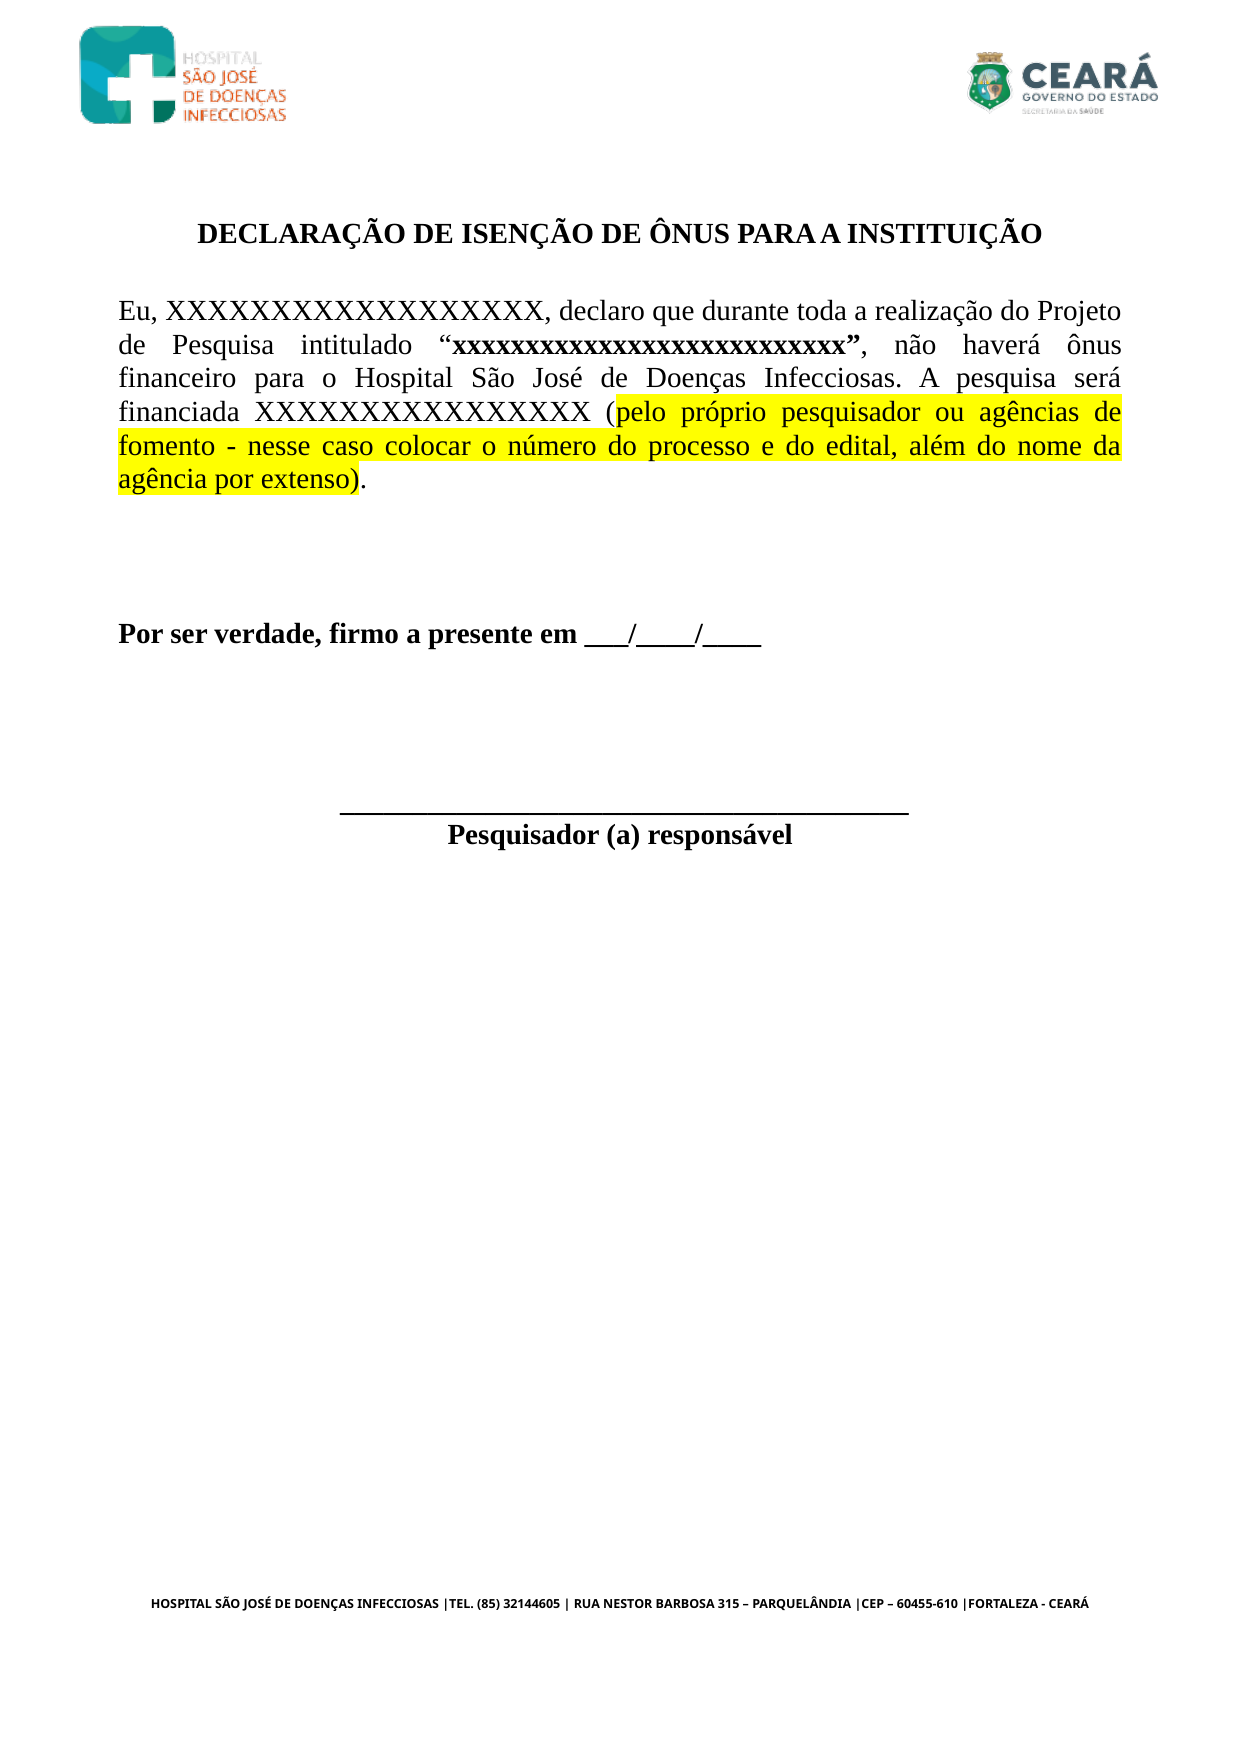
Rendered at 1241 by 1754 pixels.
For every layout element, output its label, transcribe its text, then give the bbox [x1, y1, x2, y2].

text _______________________________________ [118, 784, 1122, 817]
picture [42, 11, 294, 140]
text Eu, XXXXXXXXXXXXXXXXXX, declaro que durante toda a realização do Projeto de Pesquisa intitulado “xxxxxxxxxxxxxxxxxxxxxxxxxxx”, não haverá ônus financeiro para o Hospital São José de Doenças Infecciosas. A pesquisa será financiada XXXXXXXXXXXXXXXX (pelo próprio pesquisador ou agências de fomento - nesse caso colocar o número do processo e do edital, além do nome da agência por extenso). [118, 293, 1122, 495]
text Pesquisador (a) responsável [118, 817, 1122, 851]
text Por ser verdade, firmo a presente em ___/____/____ [118, 616, 1122, 650]
text DECLARAÇÃO DE ISENÇÃO DE ÔNUS PARA A INSTITUIÇÃO [118, 216, 1122, 249]
picture [943, 32, 1180, 118]
